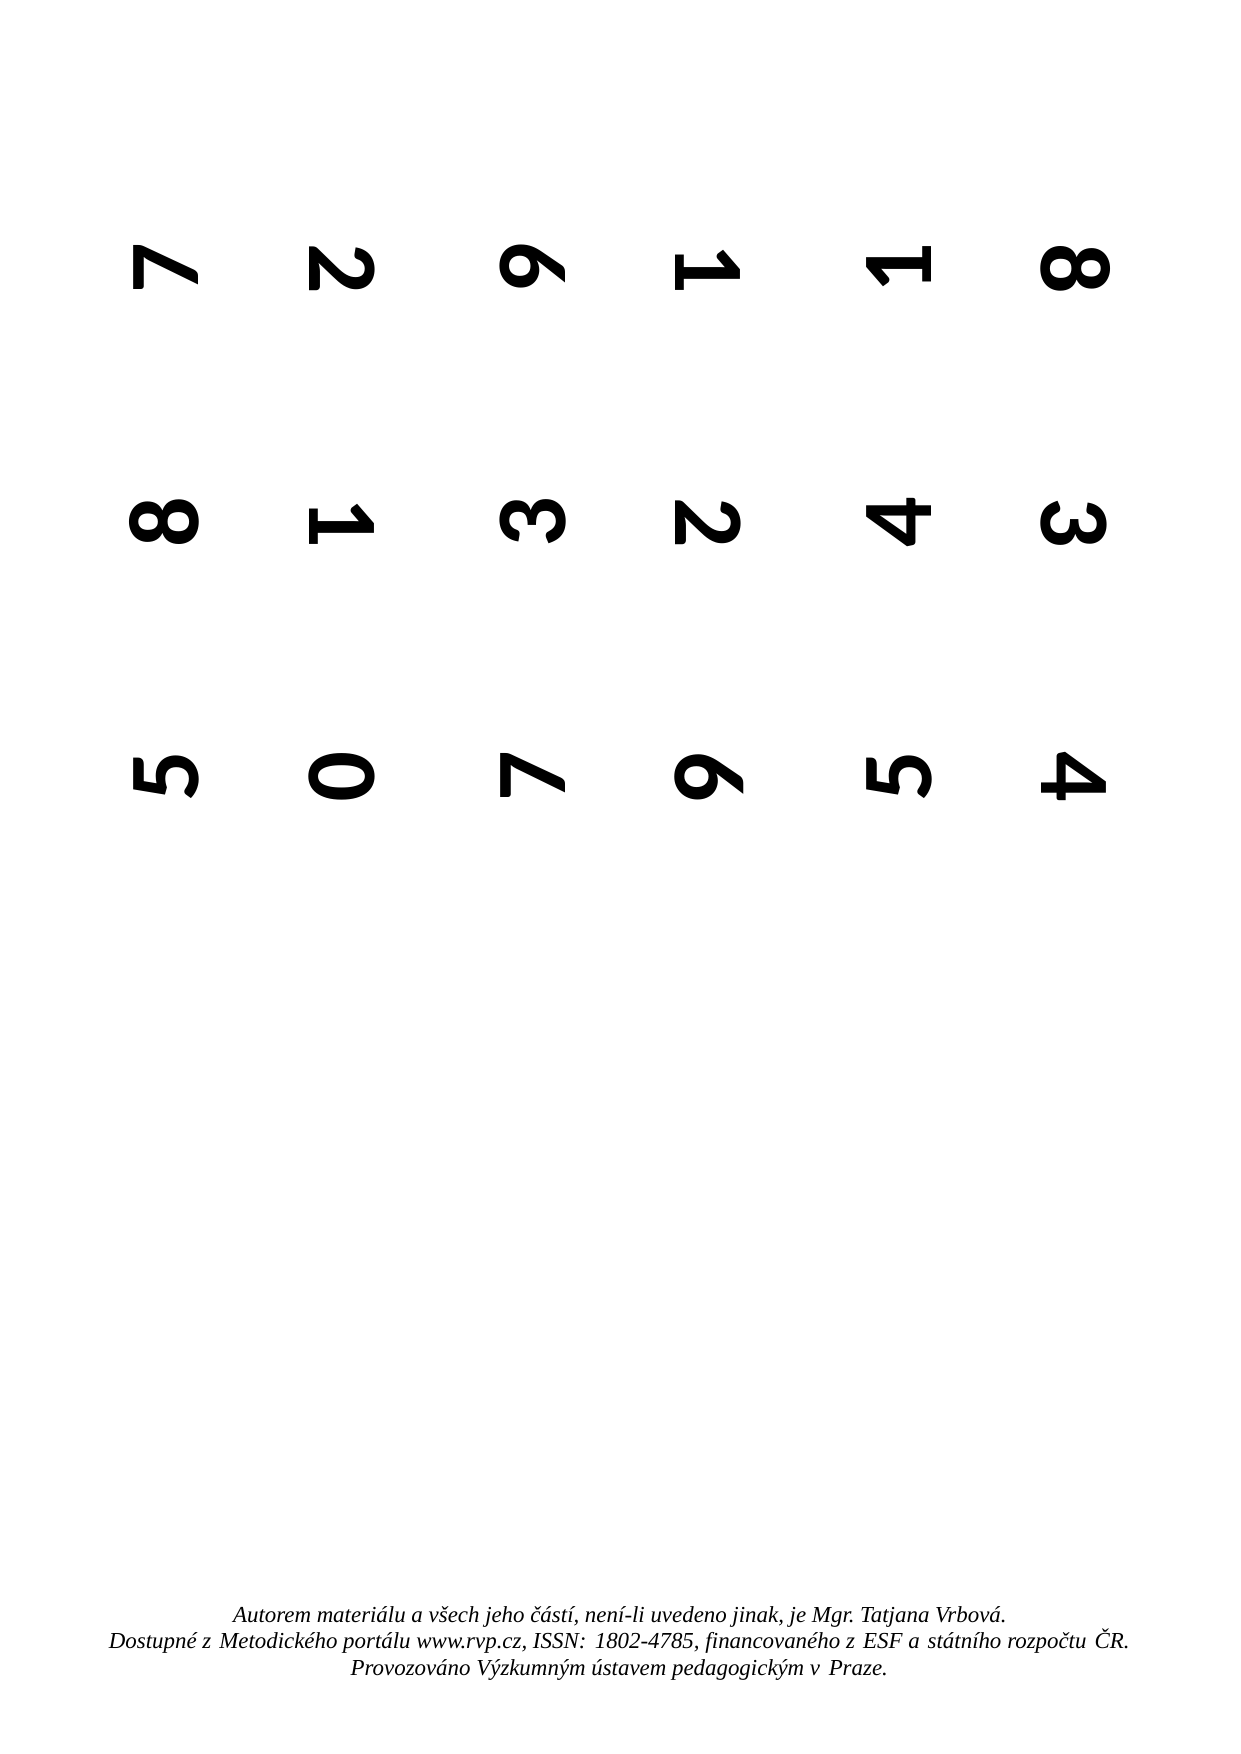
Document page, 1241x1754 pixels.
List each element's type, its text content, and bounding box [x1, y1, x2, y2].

table_cell 6 [620, 650, 803, 903]
table_header 1 [803, 142, 986, 396]
table_header 9 [437, 142, 620, 396]
table_cell 3 [986, 396, 1169, 649]
table_cell 3 [437, 396, 620, 649]
table_header 7 [71, 142, 254, 396]
table_cell 1 [254, 396, 437, 649]
table_cell 4 [803, 396, 986, 649]
table_cell 0 [254, 650, 437, 903]
table_cell 7 [437, 650, 620, 903]
table_cell 2 [620, 396, 803, 649]
table_cell 5 [71, 650, 254, 903]
table_header 2 [254, 142, 437, 396]
table_cell 5 [803, 650, 986, 903]
table_header 8 [986, 142, 1169, 396]
table_header 1 [620, 142, 803, 396]
table_cell 8 [71, 396, 254, 649]
table_cell 4 [986, 650, 1169, 903]
